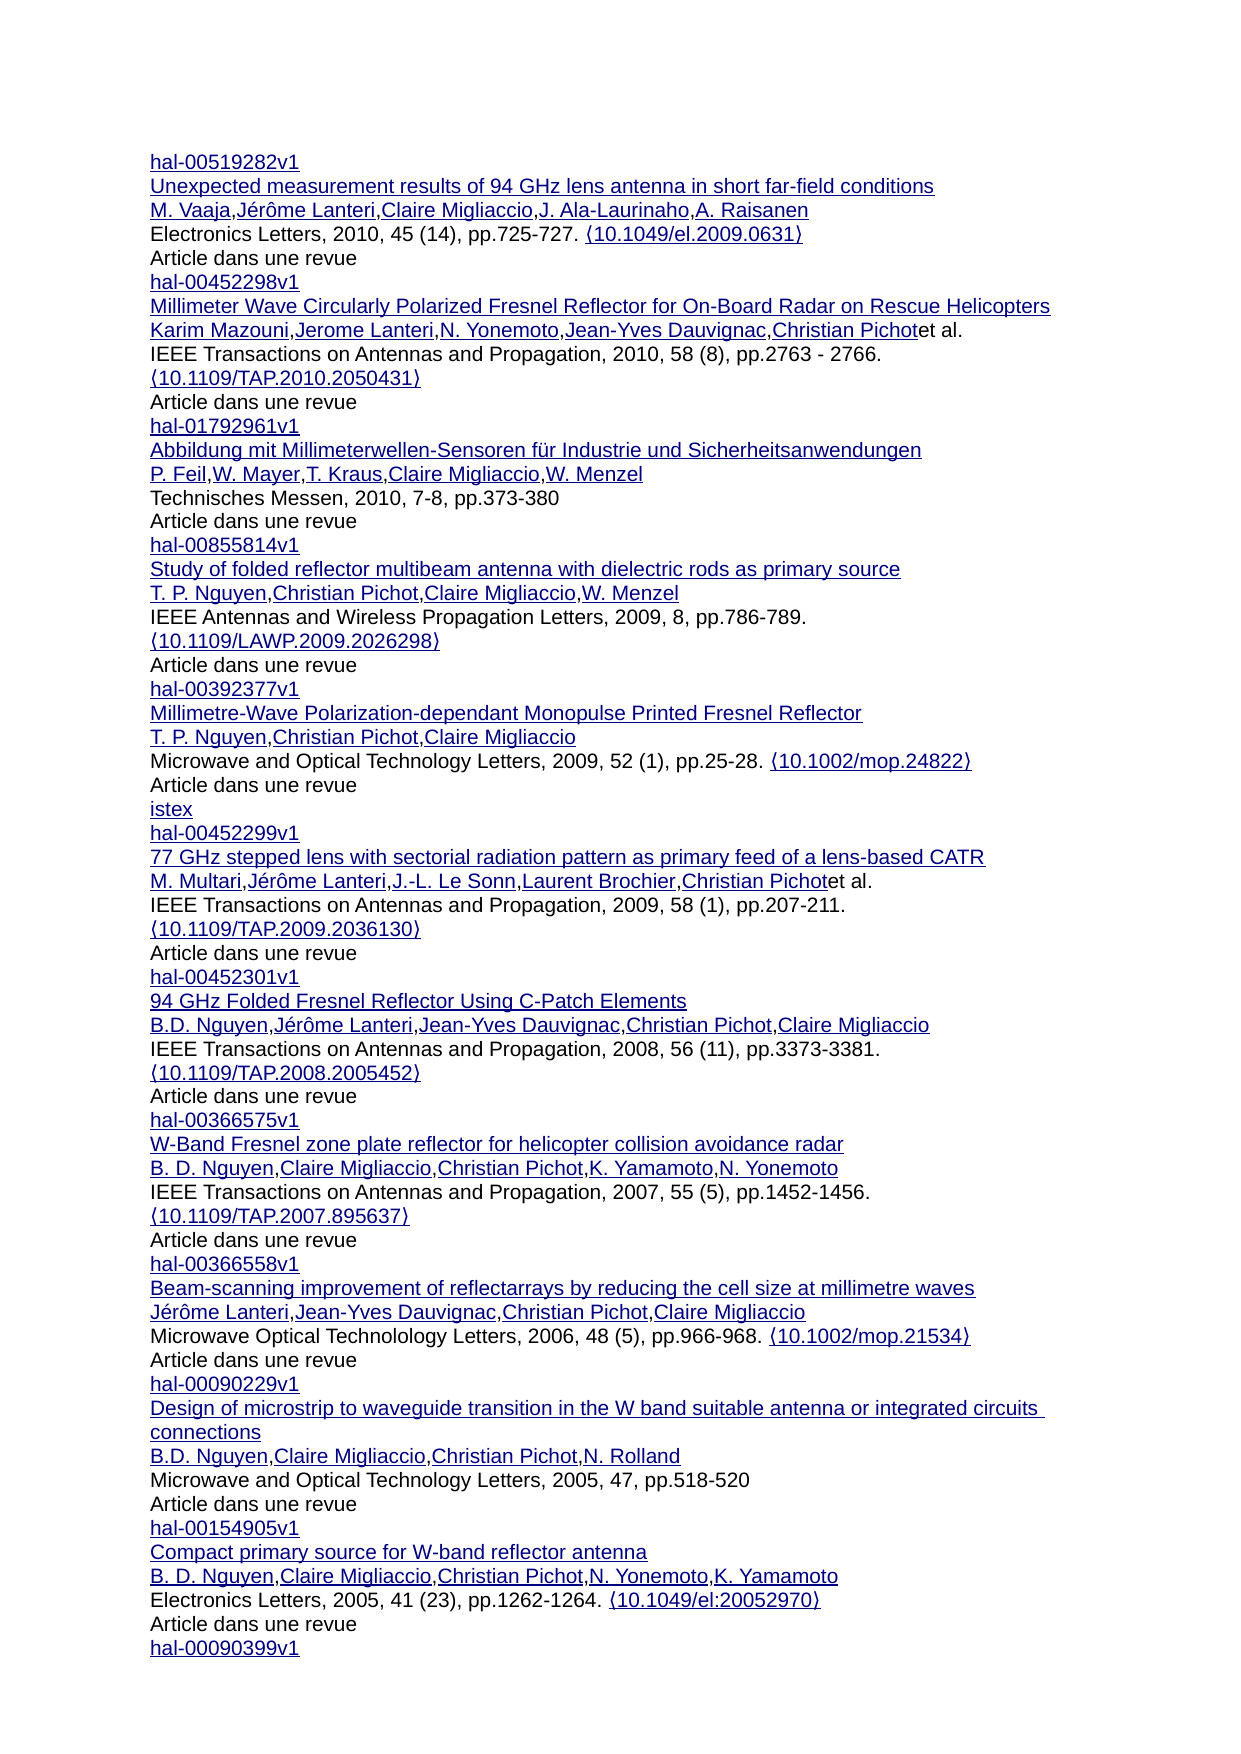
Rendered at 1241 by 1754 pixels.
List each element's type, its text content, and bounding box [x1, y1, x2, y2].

table_cell hal-00519282v1 [150, 150, 1090, 174]
table_cell Abbildung mit Millimeterwellen-Sensoren für Industrie und Sicherheitsanwendungen P. Feil,W. Mayer,T. Kraus,Claire Migliaccio,W. Menzel Technisches Messen, 2010, 7-8, pp.373-380 Article dans une revue hal-00855814v1 [150, 438, 1090, 557]
table_cell Compact primary source for W-band reflector antenna B. D. Nguyen,Claire Migliaccio,Christian Pichot,N. Yonemoto,K. Yamamoto Electronics Letters, 2005, 41 (23), pp.1262-1264. ⟨10.1049/el:20052970⟩ Article dans une revue hal-00090399v1 [150, 1540, 1090, 1659]
table_cell Millimeter Wave Circularly Polarized Fresnel Reflector for On-Board Radar on Rescue Helicopters Karim Mazouni,Jerome Lanteri,N. Yonemoto,Jean-Yves Dauvignac,Christian Pichotet al. IEEE Transactions on Antennas and Propagation, 2010, 58 (8), pp.2763 - 2766. ⟨10.1109/TAP.2010.2050431⟩ Article dans une revue hal-01792961v1 [150, 294, 1090, 437]
table_cell Millimetre-Wave Polarization-dependant Monopulse Printed Fresnel Reflector T. P. Nguyen,Christian Pichot,Claire Migliaccio Microwave and Optical Technology Letters, 2009, 52 (1), pp.25-28. ⟨10.1002/mop.24822⟩ Article dans une revue istex hal-00452299v1 [150, 701, 1090, 845]
table_cell Beam-scanning improvement of reflectarrays by reducing the cell size at millimetre waves Jérôme Lanteri,Jean-Yves Dauvignac,Christian Pichot,Claire Migliaccio Microwave Optical Technolology Letters, 2006, 48 (5), pp.966-968. ⟨10.1002/mop.21534⟩ Article dans une revue hal-00090229v1 [150, 1276, 1090, 1396]
table_cell Design of microstrip to waveguide transition in the W band suitable antenna or integrated circuits connections B.D. Nguyen,Claire Migliaccio,Christian Pichot,N. Rolland Microwave and Optical Technology Letters, 2005, 47, pp.518-520 Article dans une revue hal-00154905v1 [150, 1396, 1090, 1539]
table_cell 77 GHz stepped lens with sectorial radiation pattern as primary feed of a lens-based CATR M. Multari,Jérôme Lanteri,J.-L. Le Sonn,Laurent Brochier,Christian Pichotet al. IEEE Transactions on Antennas and Propagation, 2009, 58 (1), pp.207-211. ⟨10.1109/TAP.2009.2036130⟩ Article dans une revue hal-00452301v1 [150, 845, 1090, 988]
table_cell 94 GHz Folded Fresnel Reflector Using C-Patch Elements B.D. Nguyen,Jérôme Lanteri,Jean-Yves Dauvignac,Christian Pichot,Claire Migliaccio IEEE Transactions on Antennas and Propagation, 2008, 56 (11), pp.3373-3381. ⟨10.1109/TAP.2008.2005452⟩ Article dans une revue hal-00366575v1 [150, 989, 1090, 1132]
table_cell Unexpected measurement results of 94 GHz lens antenna in short far-field conditions M. Vaaja,Jérôme Lanteri,Claire Migliaccio,J. Ala-Laurinaho,A. Raisanen Electronics Letters, 2010, 45 (14), pp.725-727. ⟨10.1049/el.2009.0631⟩ Article dans une revue hal-00452298v1 [150, 174, 1090, 294]
table_cell W-Band Fresnel zone plate reflector for helicopter collision avoidance radar B. D. Nguyen,Claire Migliaccio,Christian Pichot,K. Yamamoto,N. Yonemoto IEEE Transactions on Antennas and Propagation, 2007, 55 (5), pp.1452-1456. ⟨10.1109/TAP.2007.895637⟩ Article dans une revue hal-00366558v1 [150, 1132, 1090, 1276]
table_cell Study of folded reflector multibeam antenna with dielectric rods as primary source T. P. Nguyen,Christian Pichot,Claire Migliaccio,W. Menzel IEEE Antennas and Wireless Propagation Letters, 2009, 8, pp.786-789. ⟨10.1109/LAWP.2009.2026298⟩ Article dans une revue hal-00392377v1 [150, 557, 1090, 701]
